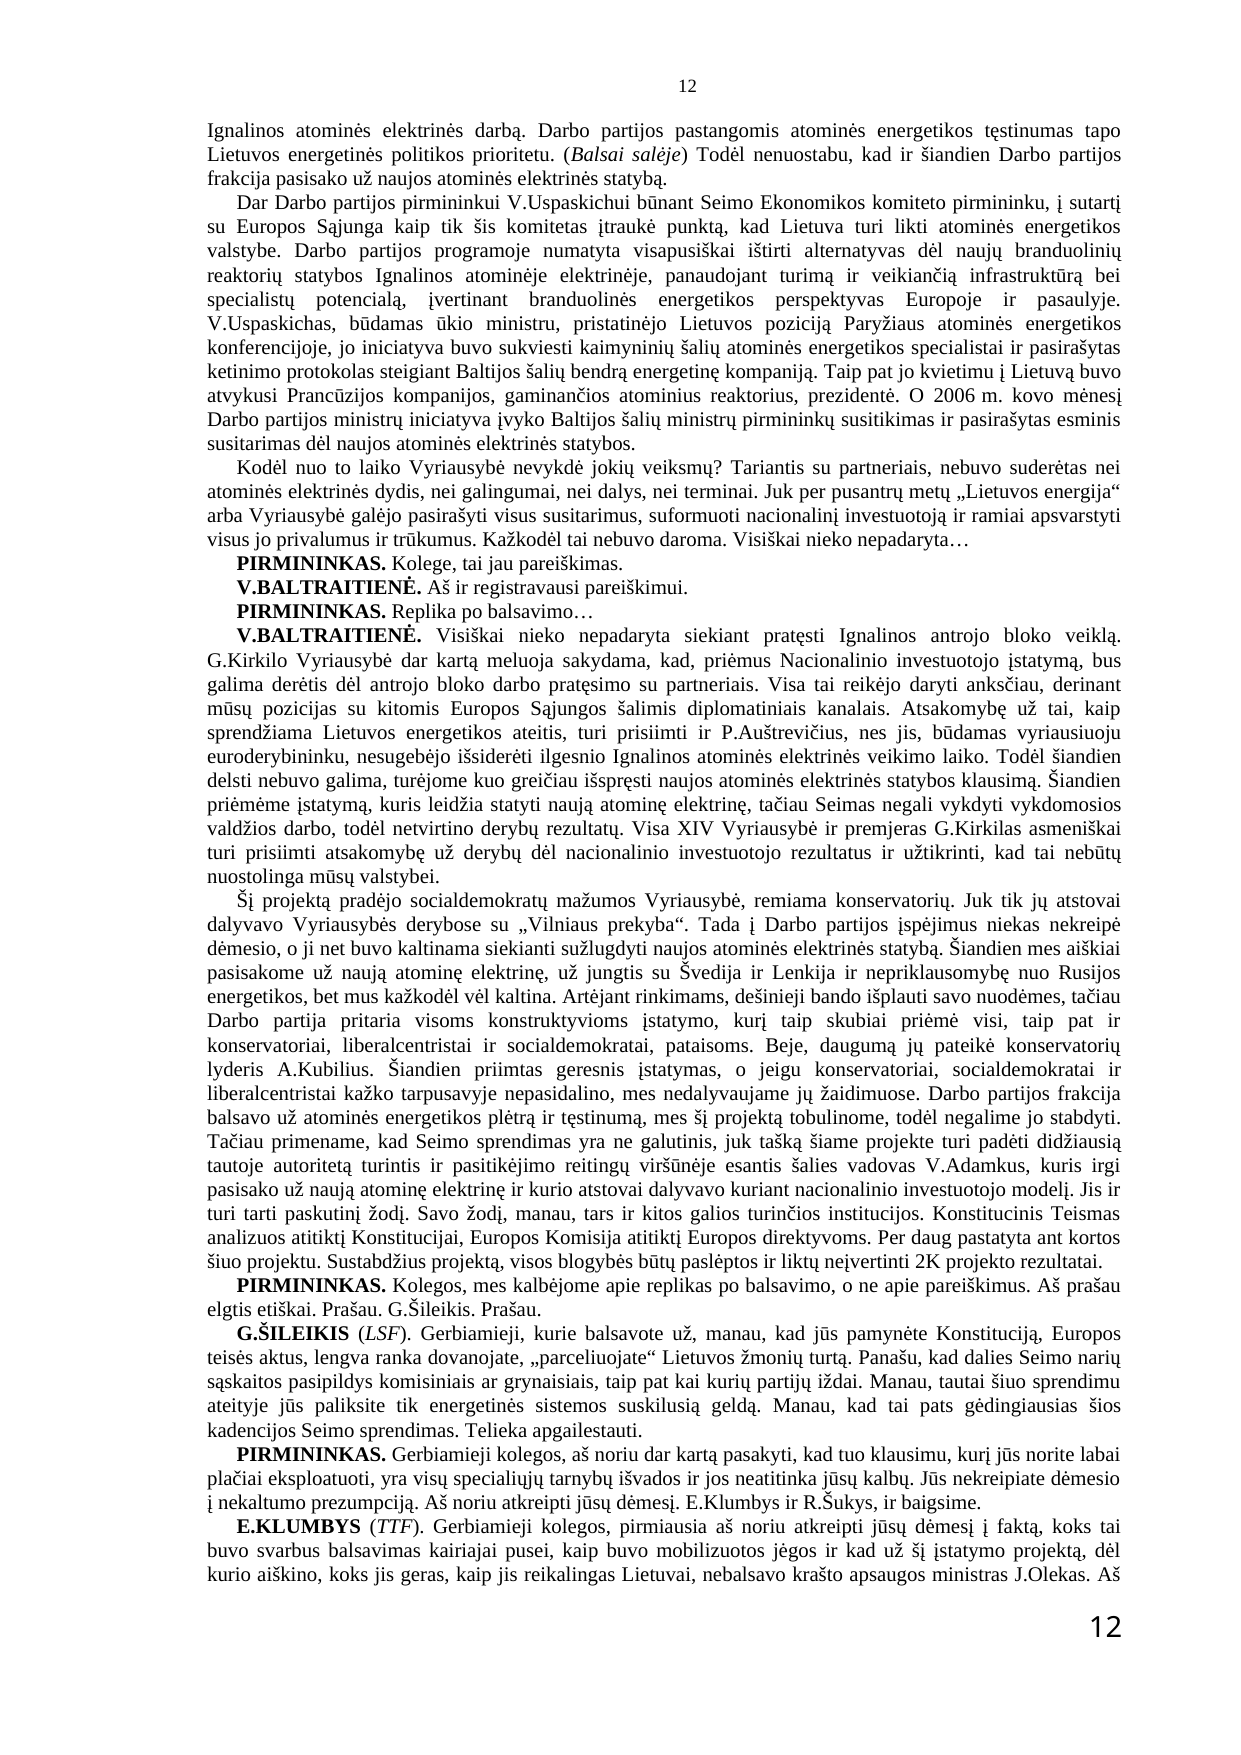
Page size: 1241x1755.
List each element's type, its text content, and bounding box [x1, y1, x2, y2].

text Kodėl nuo to laiko Vyriausybė nevykdė jokių veiksmų? Tariantis su partneriais, nebuvo suderėtas nei atominės elektrinės dydis, nei galingumai, nei dalys, nei terminai. Juk per pusantrų metų „Lietuvos energija“ arba Vyriausybė galėjo pasirašyti visus susitarimus, suformuoti nacionalinį investuotoją ir ramiai apsvarstyti visus jo privalumus ir trūkumus. Kažkodėl tai nebuvo daroma. Visiškai nieko nepadaryta… [207, 455, 1122, 551]
text PIRMININKAS. Kolegos, mes kalbėjome apie replikas po balsavimo, o ne apie pareiškimus. Aš prašau elgtis etiškai. Prašau. G.Šileikis. Prašau. [207, 1273, 1122, 1321]
text Šį projektą pradėjo socialdemokratų mažumos Vyriausybė, remiama konservatorių. Juk tik jų atstovai dalyvavo Vyriausybės derybose su „Vilniaus prekyba“. Tada į Darbo partijos įspėjimus niekas nekreipė dėmesio, o ji net buvo kaltinama siekianti sužlugdyti naujos atominės elektrinės statybą. Šiandien mes aiškiai pasisakome už naują atominę elektrinę, už jungtis su Švedija ir Lenkija ir nepriklausomybę nuo Rusijos energetikos, bet mus kažkodėl vėl kaltina. Artėjant rinkimams, dešinieji bando išplauti savo nuodėmes, tačiau Darbo partija pritaria visoms konstruktyvioms įstatymo, kurį taip skubiai priėmė visi, taip pat ir konservatoriai, liberalcentristai ir socialdemokratai, pataisoms. Beje, daugumą jų pateikė konservatorių lyderis A.Kubilius. Šiandien priimtas geresnis įstatymas, o jeigu konservatoriai, socialdemokratai ir liberalcentristai kažko tarpusavyje nepasidalino, mes nedalyvaujame jų žaidimuose. Darbo partijos frakcija balsavo už atominės energetikos plėtrą ir tęstinumą, mes šį projektą tobulinome, todėl negalime jo stabdyti. Tačiau primename, kad Seimo sprendimas yra ne galutinis, juk tašką šiame projekte turi padėti didžiausią tautoje autoritetą turintis ir pasitikėjimo reitingų viršūnėje esantis šalies vadovas V.Adamkus, kuris irgi pasisako už naują atominę elektrinę ir kurio atstovai dalyvavo kuriant nacionalinio investuotojo modelį. Jis ir turi tarti paskutinį žodį. Savo žodį, manau, tars ir kitos galios turinčios institucijos. Konstitucinis Teismas analizuos atitiktį Konstitucijai, Europos Komisija atitiktį Europos direktyvoms. Per daug pastatyta ant kortos šiuo projektu. Sustabdžius projektą, visos blogybės būtų paslėptos ir liktų neįvertinti 2K projekto rezultatai. [207, 888, 1122, 1273]
text V.BALTRAITIENĖ. Aš ir registravausi pareiškimui. [207, 575, 1122, 599]
text Dar Darbo partijos pirmininkui V.Uspaskichui būnant Seimo Ekonomikos komiteto pirmininku, į sutartį su Europos Sąjunga kaip tik šis komitetas įtraukė punktą, kad Lietuva turi likti atominės energetikos valstybe. Darbo partijos programoje numatyta visapusiškai ištirti alternatyvas dėl naujų branduolinių reaktorių statybos Ignalinos atominėje elektrinėje, panaudojant turimą ir veikiančią infrastruktūrą bei specialistų potencialą, įvertinant branduolinės energetikos perspektyvas Europoje ir pasaulyje. V.Uspaskichas, būdamas ūkio ministru, pristatinėjo Lietuvos poziciją Paryžiaus atominės energetikos konferencijoje, jo iniciatyva buvo sukviesti kaimyninių šalių atominės energetikos specialistai ir pasirašytas ketinimo protokolas steigiant Baltijos šalių bendrą energetinę kompaniją. Taip pat jo kvietimu į Lietuvą buvo atvykusi Prancūzijos kompanijos, gaminančios atominius reaktorius, prezidentė. O 2006 m. kovo mėnesį Darbo partijos ministrų iniciatyva įvyko Baltijos šalių ministrų pirmininkų susitikimas ir pasirašytas esminis susitarimas dėl naujos atominės elektrinės statybos. [207, 190, 1122, 455]
text E.KLUMBYS (TTF). Gerbiamieji kolegos, pirmiausia aš noriu atkreipti jūsų dėmesį į faktą, koks tai buvo svarbus balsavimas kairiajai pusei, kaip buvo mobilizuotos jėgos ir kad už šį įstatymo projektą, dėl kurio aiškino, koks jis geras, kaip jis reikalingas Lietuvai, nebalsavo krašto apsaugos ministras J.Olekas. Aš [207, 1514, 1122, 1586]
text V.BALTRAITIENĖ. Visiškai nieko nepadaryta siekiant pratęsti Ignalinos antrojo bloko veiklą. G.Kirkilo Vyriausybė dar kartą meluoja sakydama, kad, priėmus Nacionalinio investuotojo įstatymą, bus galima derėtis dėl antrojo bloko darbo pratęsimo su partneriais. Visa tai reikėjo daryti anksčiau, derinant mūsų pozicijas su kitomis Europos Sąjungos šalimis diplomatiniais kanalais. Atsakomybę už tai, kaip sprendžiama Lietuvos energetikos ateitis, turi prisiimti ir P.Auštrevičius, nes jis, būdamas vyriausiuoju euroderybininku, nesugebėjo išsiderėti ilgesnio Ignalinos atominės elektrinės veikimo laiko. Todėl šiandien delsti nebuvo galima, turėjome kuo greičiau išspręsti naujos atominės elektrinės statybos klausimą. Šiandien priėmėme įstatymą, kuris leidžia statyti naują atominę elektrinę, tačiau Seimas negali vykdyti vykdomosios valdžios darbo, todėl netvirtino derybų rezultatų. Visa XIV Vyriausybė ir premjeras G.Kirkilas asmeniškai turi prisiimti atsakomybę už derybų dėl nacionalinio investuotojo rezultatus ir užtikrinti, kad tai nebūtų nuostolinga mūsų valstybei. [207, 623, 1122, 888]
text PIRMININKAS. Gerbiamieji kolegos, aš noriu dar kartą pasakyti, kad tuo klausimu, kurį jūs norite labai plačiai eksploatuoti, yra visų specialiųjų tarnybų išvados ir jos neatitinka jūsų kalbų. Jūs nekreipiate dėmesio į nekaltumo prezumpciją. Aš noriu atkreipti jūsų dėmesį. E.Klumbys ir R.Šukys, ir baigsime. [207, 1442, 1122, 1514]
text PIRMININKAS. Replika po balsavimo… [207, 599, 1122, 623]
text G.ŠILEIKIS (LSF). Gerbiamieji, kurie balsavote už, manau, kad jūs pamynėte Konstituciją, Europos teisės aktus, lengva ranka dovanojate, „parceliuojate“ Lietuvos žmonių turtą. Panašu, kad dalies Seimo narių sąskaitos pasipildys komisiniais ar grynaisiais, taip pat kai kurių partijų iždai. Manau, tautai šiuo sprendimu ateityje jūs paliksite tik energetinės sistemos suskilusią geldą. Manau, kad tai pats gėdingiausias šios kadencijos Seimo sprendimas. Telieka apgailestauti. [207, 1321, 1122, 1442]
text Ignalinos atominės elektrinės darbą. Darbo partijos pastangomis atominės energetikos tęstinumas tapo Lietuvos energetinės politikos prioritetu. (Balsai salėje) Todėl nenuostabu, kad ir šiandien Darbo partijos frakcija pasisako už naujos atominės elektrinės statybą. [207, 118, 1122, 190]
text PIRMININKAS. Kolege, tai jau pareiškimas. [207, 551, 1122, 575]
